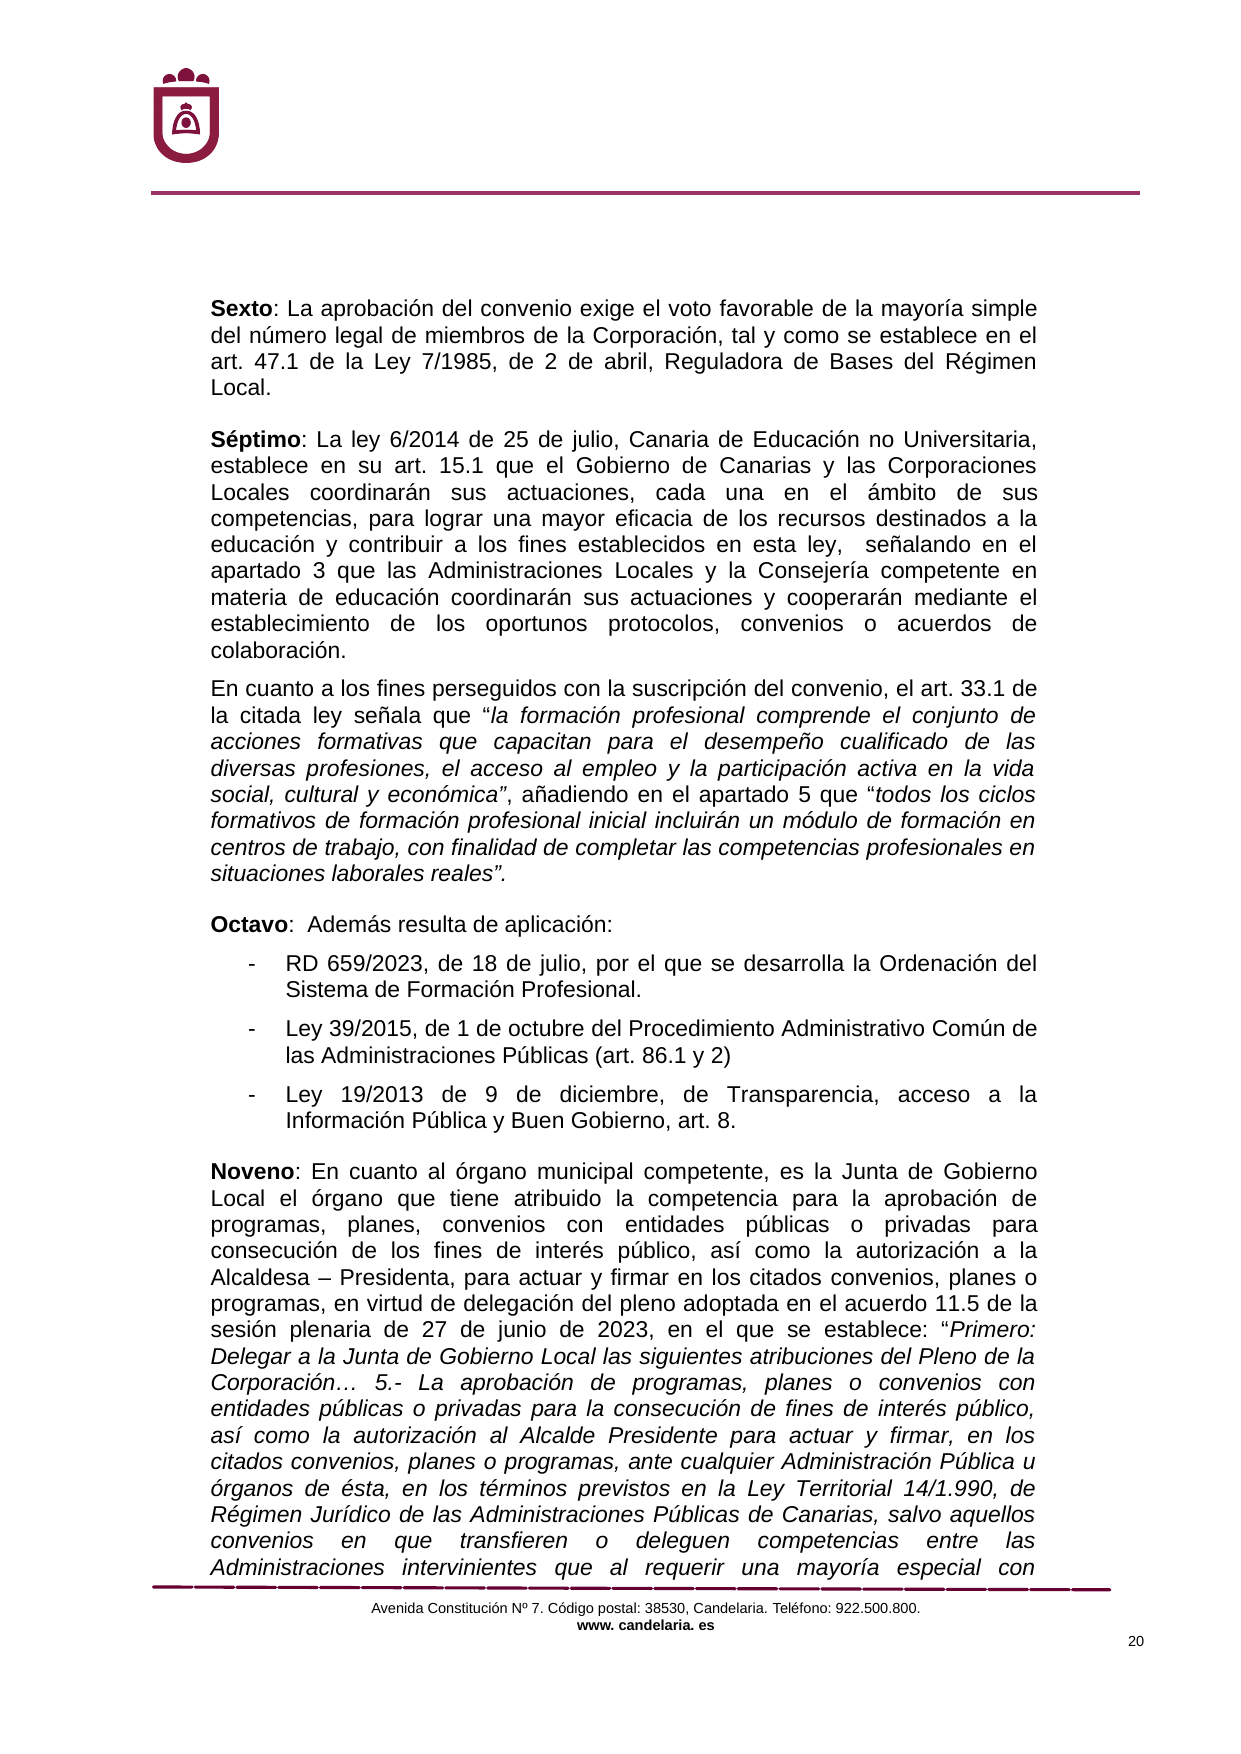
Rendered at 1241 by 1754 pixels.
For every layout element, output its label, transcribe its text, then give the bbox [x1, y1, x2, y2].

list RD 659/2023, de 18 de julio, por el que se desarrolla la Ordenación del Sistema de Formación Profesional. [248, 950, 1038, 1003]
text En cuanto a los fines perseguidos con la suscripción del convenio, el art. 33.1 de la citada ley señala que “la formación profesional comprende el conjunto de acciones formativas que capacitan para el desempeño cualificado de las diversas profesiones, el acceso al empleo y la participación activa en la vida social, cultural y económica”, añadiendo en el apartado 5 que “todos los ciclos formativos de formación profesional inicial incluirán un módulo de formación en centros de trabajo, con finalidad de completar las competencias profesionales en situaciones laborales reales”. [210, 675, 1038, 886]
list Ley 19/2013 de 9 de diciembre, de Transparencia, acceso a la Información Pública y Buen Gobierno, art. 8. [248, 1081, 1038, 1133]
text Séptimo: La ley 6/2014 de 25 de julio, Canaria de Educación no Universitaria, establece en su art. 15.1 que el Gobierno de Canarias y las Corporaciones Locales coordinarán sus actuaciones, cada una en el ámbito de sus competencias, para lograr una mayor eficacia de los recursos destinados a la educación y contribuir a los fines establecidos en esta ley, señalando en el apartado 3 que las Administraciones Locales y la Consejería competente en materia de educación coordinarán sus actuaciones y cooperarán mediante el establecimiento de los oportunos protocolos, convenios o acuerdos de colaboración. [210, 426, 1038, 663]
text Sexto: La aprobación del convenio exige el voto favorable de la mayoría simple del número legal de miembros de la Corporación, tal y como se establece en el art. 47.1 de la Ley 7/1985, de 2 de abril, Reguladora de Bases del Régimen Local. [210, 295, 1038, 401]
list Ley 39/2015, de 1 de octubre del Procedimiento Administrativo Común de las Administraciones Públicas (art. 86.1 y 2) [248, 1015, 1038, 1068]
text Octavo: Además resulta de aplicación: [210, 911, 1038, 938]
text Noveno: En cuanto al órgano municipal competente, es la Junta de Gobierno Local el órgano que tiene atribuido la competencia para la aprobación de programas, planes, convenios con entidades públicas o privadas para consecución de los fines de interés público, así como la autorización a la Alcaldesa – Presidenta, para actuar y firmar en los citados convenios, planes o programas, en virtud de delegación del pleno adoptada en el acuerdo 11.5 de la sesión plenaria de 27 de junio de 2023, en el que se establece: “Primero: Delegar a la Junta de Gobierno Local las siguientes atribuciones del Pleno de la Corporación… 5.- La aprobación de programas, planes o convenios con entidades públicas o privadas para la consecución de fines de interés público, así como la autorización al Alcalde Presidente para actuar y firmar, en los citados convenios, planes o programas, ante cualquier Administración Pública u órganos de ésta, en los términos previstos en la Ley Territorial 14/1.990, de Régimen Jurídico de las Administraciones Públicas de Canarias, salvo aquellos convenios en que transfieren o deleguen competencias entre las Administraciones intervinientes que al requerir una mayoría especial con [210, 1158, 1038, 1580]
